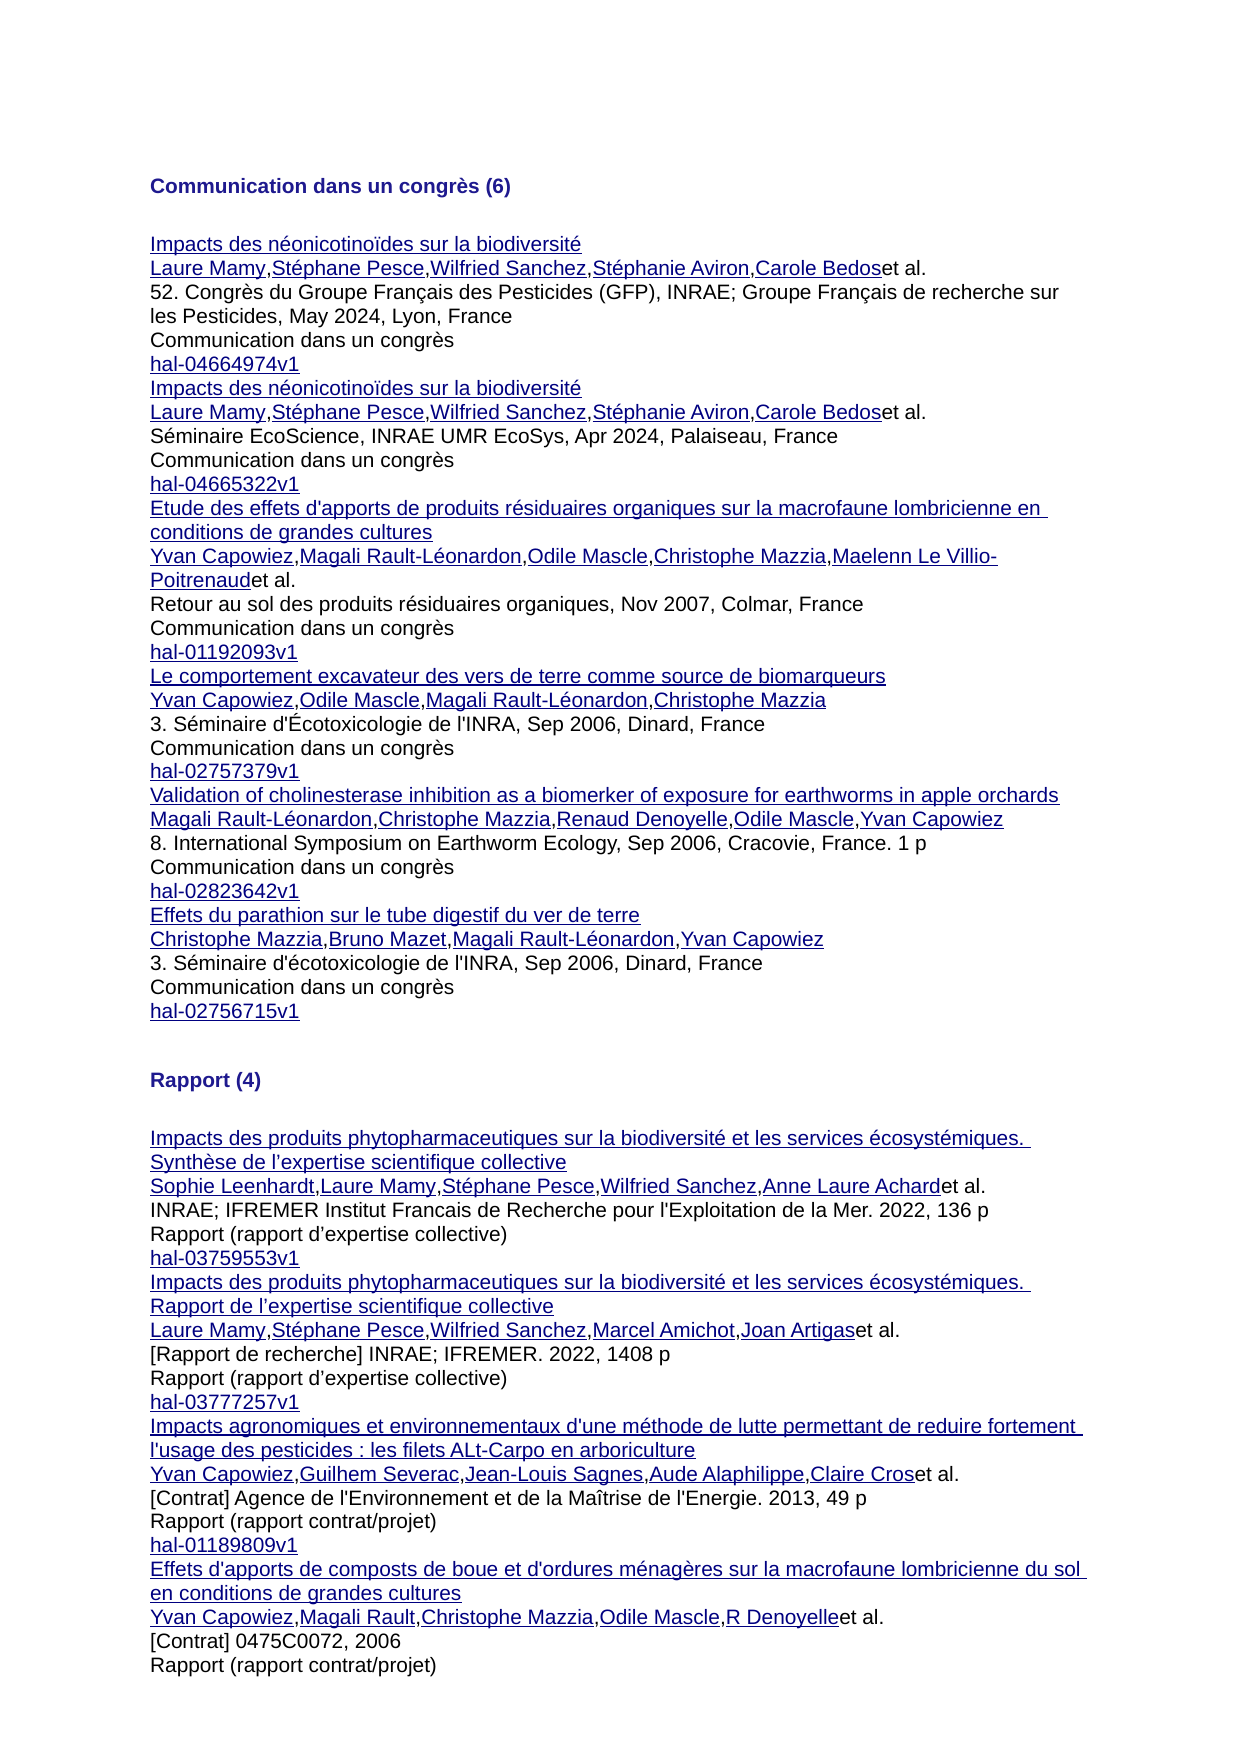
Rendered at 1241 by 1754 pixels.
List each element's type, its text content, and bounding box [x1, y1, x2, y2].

table_cell Etude des effets d'apports de produits résiduaires organiques sur la macrofaune lombricienne en conditions de grandes cultures Yvan Capowiez,Magali Rault-Léonardon,Odile Mascle,Christophe Mazzia,Maelenn Le Villio-Poitrenaudet al. Retour au sol des produits résiduaires organiques, Nov 2007, Colmar, France Communication dans un congrès hal-01192093v1 [150, 496, 1090, 663]
table_header Impacts des néonicotinoïdes sur la biodiversité Laure Mamy,Stéphane Pesce,Wilfried Sanchez,Stéphanie Aviron,Carole Bedoset al. 52. Congrès du Groupe Français des Pesticides (GFP), INRAE; Groupe Français de recherche sur les Pesticides, May 2024, Lyon, France Communication dans un congrès hal-04664974v1 [150, 232, 1090, 376]
table_cell Impacts des néonicotinoïdes sur la biodiversité Laure Mamy,Stéphane Pesce,Wilfried Sanchez,Stéphanie Aviron,Carole Bedoset al. Séminaire EcoScience, INRAE UMR EcoSys, Apr 2024, Palaiseau, France Communication dans un congrès hal-04665322v1 [150, 376, 1090, 496]
table_cell Effets d'apports de composts de boue et d'ordures ménagères sur la macrofaune lombricienne du sol en conditions de grandes cultures Yvan Capowiez,Magali Rault,Christophe Mazzia,Odile Mascle,R Denoyelleet al. [Contrat] 0475C0072, 2006 Rapport (rapport contrat/projet) [150, 1557, 1090, 1677]
table_header Impacts des produits phytopharmaceutiques sur la biodiversité et les services écosystémiques. Synthèse de l’expertise scientifique collective Sophie Leenhardt,Laure Mamy,Stéphane Pesce,Wilfried Sanchez,Anne Laure Achardet al. INRAE; IFREMER Institut Francais de Recherche pour l'Exploitation de la Mer. 2022, 136 p Rapport (rapport d’expertise collective) hal-03759553v1 [150, 1126, 1090, 1270]
table_cell Effets du parathion sur le tube digestif du ver de terre Christophe Mazzia,Bruno Mazet,Magali Rault-Léonardon,Yvan Capowiez 3. Séminaire d'écotoxicologie de l'INRA, Sep 2006, Dinard, France Communication dans un congrès hal-02756715v1 [150, 903, 1090, 1023]
table_cell Le comportement excavateur des vers de terre comme source de biomarqueurs Yvan Capowiez,Odile Mascle,Magali Rault-Léonardon,Christophe Mazzia 3. Séminaire d'Écotoxicologie de l'INRA, Sep 2006, Dinard, France Communication dans un congrès hal-02757379v1 [150, 664, 1090, 783]
subtitle Communication dans un congrès (6) [150, 174, 1090, 198]
subtitle Rapport (4) [150, 1068, 1090, 1092]
table_cell Validation of cholinesterase inhibition as a biomerker of exposure for earthworms in apple orchards Magali Rault-Léonardon,Christophe Mazzia,Renaud Denoyelle,Odile Mascle,Yvan Capowiez 8. International Symposium on Earthworm Ecology, Sep 2006, Cracovie, France. 1 p Communication dans un congrès hal-02823642v1 [150, 783, 1090, 903]
table_cell Impacts agronomiques et environnementaux d'une méthode de lutte permettant de reduire fortement l'usage des pesticides : les filets ALt-Carpo en arboriculture Yvan Capowiez,Guilhem Severac,Jean-Louis Sagnes,Aude Alaphilippe,Claire Croset al. [Contrat] Agence de l'Environnement et de la Maîtrise de l'Energie. 2013, 49 p Rapport (rapport contrat/projet) hal-01189809v1 [150, 1414, 1090, 1557]
table_cell Impacts des produits phytopharmaceutiques sur la biodiversité et les services écosystémiques. Rapport de l’expertise scientifique collective Laure Mamy,Stéphane Pesce,Wilfried Sanchez,Marcel Amichot,Joan Artigaset al. [Rapport de recherche] INRAE; IFREMER. 2022, 1408 p Rapport (rapport d’expertise collective) hal-03777257v1 [150, 1270, 1090, 1413]
